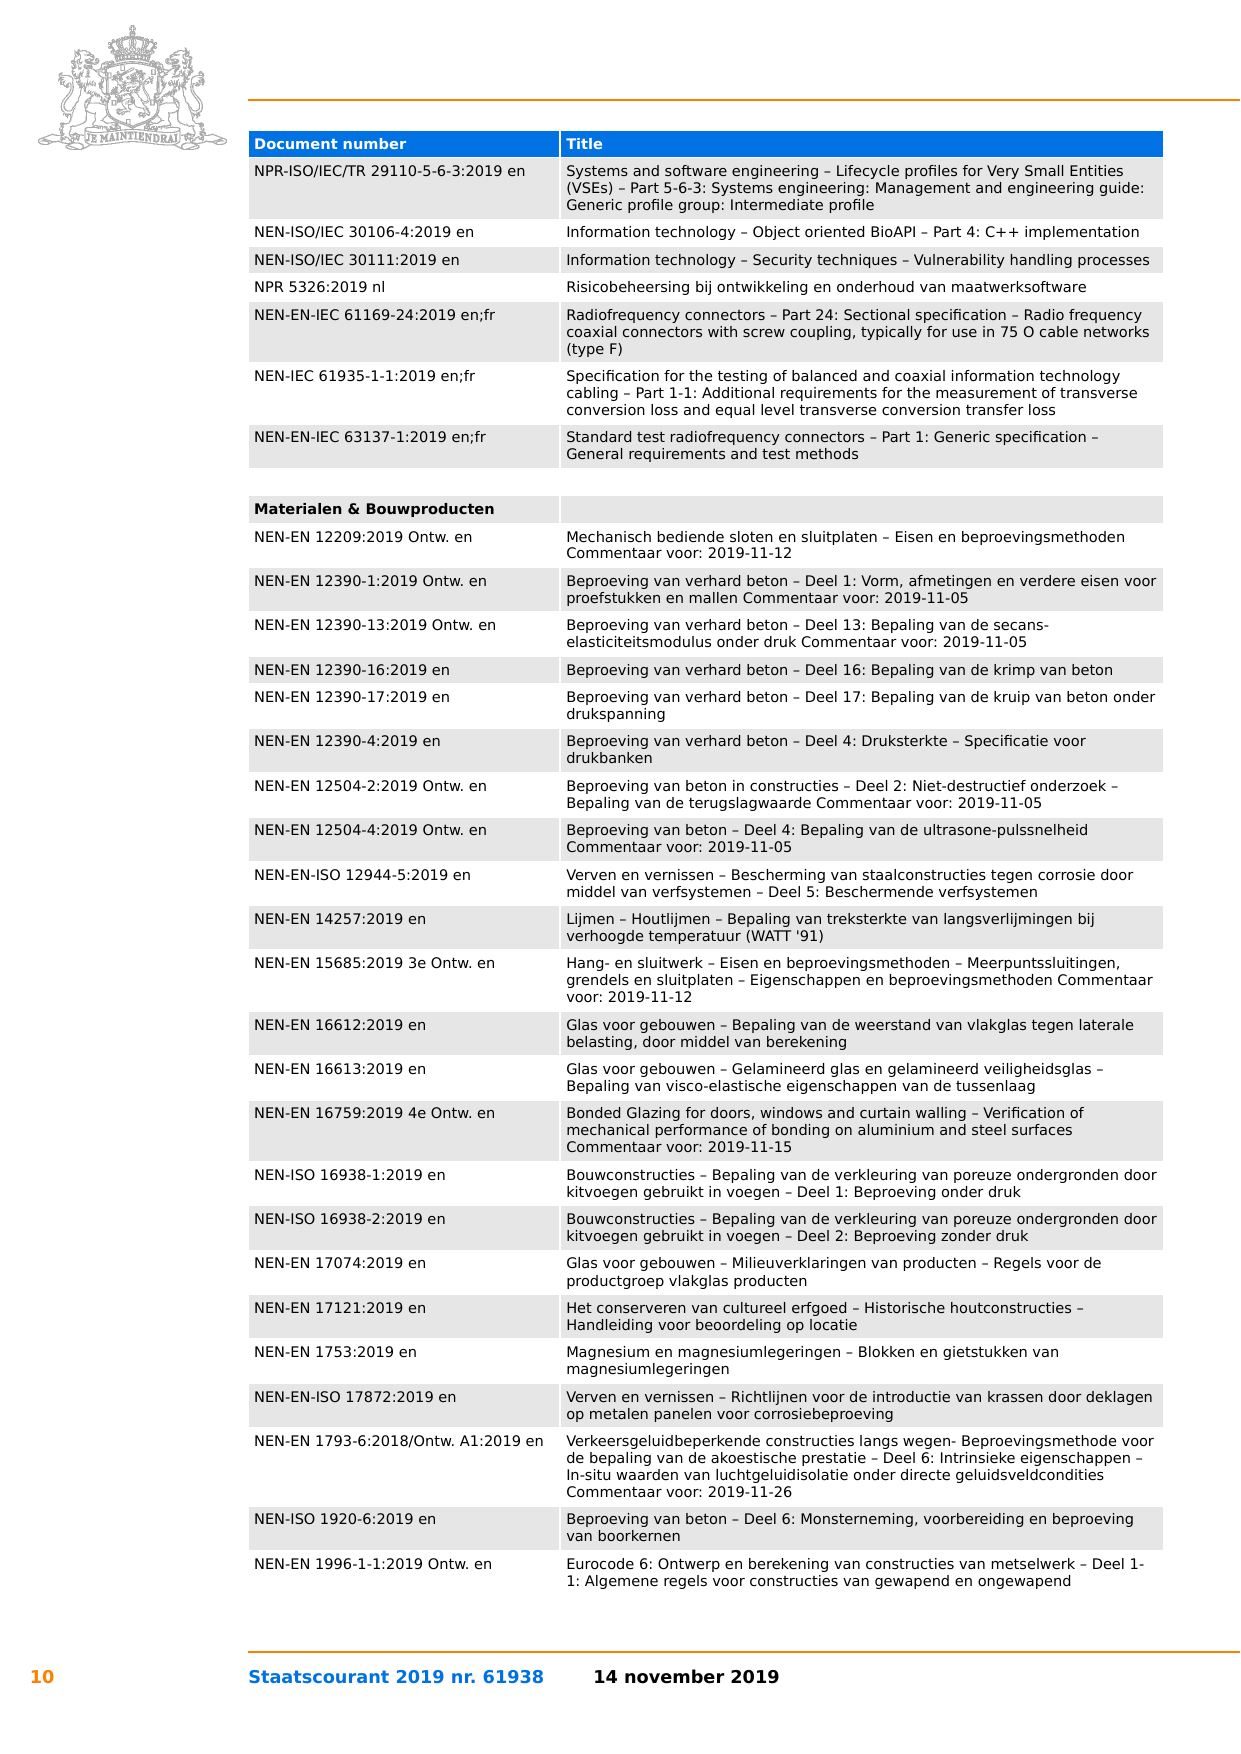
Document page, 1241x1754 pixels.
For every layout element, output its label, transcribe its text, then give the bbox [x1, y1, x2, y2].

table_cell Systems and software engineering – Lifecycle profiles for Very Small Entities (VSEs) – Part 5-6-3: Systems engineering: Management and engineering guide: Generic profile group: Intermediate profile [561, 158, 1163, 219]
table_cell NEN-IEC 61935-1-1:2019 en;fr [249, 363, 559, 423]
table_cell Hang- en sluitwerk – Eisen en beproevingsmethoden – Meerpuntssluitingen, grendels en sluitplaten – Eigenschappen en beproevingsmethoden Commentaar voor: 2019-11-12 [561, 951, 1163, 1011]
table_cell Eurocode 6: Ontwerp en berekening van constructies van metselwerk – Deel 1-1: Algemene regels voor constructies van gewapend en ongewapend [561, 1551, 1163, 1594]
table_cell [249, 469, 559, 495]
table_cell NEN-EN 14257:2019 en [249, 906, 559, 949]
table_cell Information technology – Object oriented BioAPI – Part 4: C++ implementation [561, 220, 1163, 246]
table_cell Beproeving van verhard beton – Deel 16: Bepaling van de krimp van beton [561, 657, 1163, 683]
table_cell Verven en vernissen – Richtlijnen voor de introductie van krassen door deklagen op metalen panelen voor corrosiebeproeving [561, 1384, 1163, 1427]
table_cell Standard test radiofrequency connectors – Part 1: Generic specification – General requirements and test methods [561, 425, 1163, 468]
table_cell NEN-EN 12390-13:2019 Ontw. en [249, 613, 559, 656]
table_cell Glas voor gebouwen – Milieuverklaringen van producten – Regels voor de productgroep vlakglas producten [561, 1251, 1163, 1294]
table_cell Specification for the testing of balanced and coaxial information technology cabling – Part 1-1: Additional requirements for the measurement of transverse conversion loss and equal level transverse conversion transfer loss [561, 363, 1163, 423]
table_cell NEN-EN 17074:2019 en [249, 1251, 559, 1294]
table_cell NEN-EN 12504-4:2019 Ontw. en [249, 818, 559, 861]
table_cell NEN-EN 16759:2019 4e Ontw. en [249, 1101, 559, 1161]
table_cell NEN-EN-IEC 61169-24:2019 en;fr [249, 302, 559, 362]
table_cell NEN-EN 16612:2019 en [249, 1012, 559, 1055]
table_cell [561, 469, 1163, 495]
table_cell NEN-ISO/IEC 30111:2019 en [249, 247, 559, 273]
table_cell NEN-EN 15685:2019 3e Ontw. en [249, 951, 559, 1011]
table_cell Het conserveren van cultureel erfgoed – Historische houtconstructies – Handleiding voor beoordeling op locatie [561, 1295, 1163, 1338]
table_cell Glas voor gebouwen – Gelamineerd glas en gelamineerd veiligheidsglas – Bepaling van visco-elastische eigenschappen van de tussenlaag [561, 1056, 1163, 1099]
table_cell NEN-ISO 16938-2:2019 en [249, 1206, 559, 1250]
table_cell Beproeving van beton – Deel 4: Bepaling van de ultrasone-pulssnelheid Commentaar voor: 2019-11-05 [561, 818, 1163, 861]
table_cell NEN-ISO 16938-1:2019 en [249, 1162, 559, 1205]
table_cell NEN-ISO/IEC 30106-4:2019 en [249, 220, 559, 246]
table_cell NEN-EN 12390-1:2019 Ontw. en [249, 568, 559, 611]
table_cell Mechanisch bediende sloten en sluitplaten – Eisen en beproevingsmethoden Commentaar voor: 2019-11-12 [561, 524, 1163, 567]
table_cell NEN-EN 1793-6:2018/Ontw. A1:2019 en [249, 1428, 559, 1506]
table_cell NEN-EN 12390-4:2019 en [249, 729, 559, 772]
table_cell Beproeving van verhard beton – Deel 17: Bepaling van de kruip van beton onder drukspanning [561, 684, 1163, 728]
table_cell NEN-EN 1996-1-1:2019 Ontw. en [249, 1551, 559, 1594]
table_cell Verven en vernissen – Bescherming van staalconstructies tegen corrosie door middel van verfsystemen – Deel 5: Beschermende verfsystemen [561, 862, 1163, 905]
table_cell NEN-ISO 1920-6:2019 en [249, 1507, 559, 1550]
table_cell NEN-EN 1753:2019 en [249, 1340, 559, 1383]
table_cell Risicobeheersing bij ontwikkeling en onderhoud van maatwerksoftware [561, 275, 1163, 301]
table_cell Beproeving van verhard beton – Deel 4: Druksterkte – Specificatie voor drukbanken [561, 729, 1163, 772]
table_cell [561, 496, 1163, 523]
table_cell Lijmen – Houtlijmen – Bepaling van treksterkte van langsverlijmingen bij verhoogde temperatuur (WATT '91) [561, 906, 1163, 949]
table_cell Magnesium en magnesiumlegeringen – Blokken en gietstukken van magnesiumlegeringen [561, 1340, 1163, 1383]
table_cell Glas voor gebouwen – Bepaling van de weerstand van vlakglas tegen laterale belasting, door middel van berekening [561, 1012, 1163, 1055]
table_cell Bouwconstructies – Bepaling van de verkleuring van poreuze ondergronden door kitvoegen gebruikt in voegen – Deel 2: Beproeving zonder druk [561, 1206, 1163, 1250]
table_cell Materialen & Bouwproducten [249, 496, 559, 523]
table_cell Beproeving van beton in constructies – Deel 2: Niet-destructief onderzoek – Bepaling van de terugslagwaarde Commentaar voor: 2019-11-05 [561, 773, 1163, 816]
table_cell Verkeersgeluidbeperkende constructies langs wegen- Beproevingsmethode voor de bepaling van de akoestische prestatie – Deel 6: Intrinsieke eigenschappen – In-situ waarden van luchtgeluidisolatie onder directe geluidsveldcondities Commentaar voor: 2019-11-26 [561, 1428, 1163, 1506]
table_cell NEN-EN 12390-16:2019 en [249, 657, 559, 683]
table_cell NPR-ISO/IEC/TR 29110-5-6-3:2019 en [249, 158, 559, 219]
table_cell Information technology – Security techniques – Vulnerability handling processes [561, 247, 1163, 273]
table_cell NEN-EN-IEC 63137-1:2019 en;fr [249, 425, 559, 468]
table_cell NEN-EN 16613:2019 en [249, 1056, 559, 1099]
table_header Document number [249, 131, 559, 157]
table_cell Radiofrequency connectors – Part 24: Sectional specification – Radio frequency coaxial connectors with screw coupling, typically for use in 75 O cable networks (type F) [561, 302, 1163, 362]
table_cell NEN-EN 12209:2019 Ontw. en [249, 524, 559, 567]
picture [38, 25, 227, 150]
table_cell Bonded Glazing for doors, windows and curtain walling – Verification of mechanical performance of bonding on aluminium and steel surfaces Commentaar voor: 2019-11-15 [561, 1101, 1163, 1161]
table_cell NEN-EN-ISO 12944-5:2019 en [249, 862, 559, 905]
table_cell Beproeving van verhard beton – Deel 13: Bepaling van de secans-elasticiteitsmodulus onder druk Commentaar voor: 2019-11-05 [561, 613, 1163, 656]
table_cell NEN-EN 17121:2019 en [249, 1295, 559, 1338]
table_header Title [561, 131, 1163, 157]
table_cell NPR 5326:2019 nl [249, 275, 559, 301]
table_cell NEN-EN 12504-2:2019 Ontw. en [249, 773, 559, 816]
table_cell NEN-EN-ISO 17872:2019 en [249, 1384, 559, 1427]
table_cell NEN-EN 12390-17:2019 en [249, 684, 559, 728]
table_cell Beproeving van beton – Deel 6: Monsterneming, voorbereiding en beproeving van boorkernen [561, 1507, 1163, 1550]
table_cell Bouwconstructies – Bepaling van de verkleuring van poreuze ondergronden door kitvoegen gebruikt in voegen – Deel 1: Beproeving onder druk [561, 1162, 1163, 1205]
table_cell Beproeving van verhard beton – Deel 1: Vorm, afmetingen en verdere eisen voor proefstukken en mallen Commentaar voor: 2019-11-05 [561, 568, 1163, 611]
